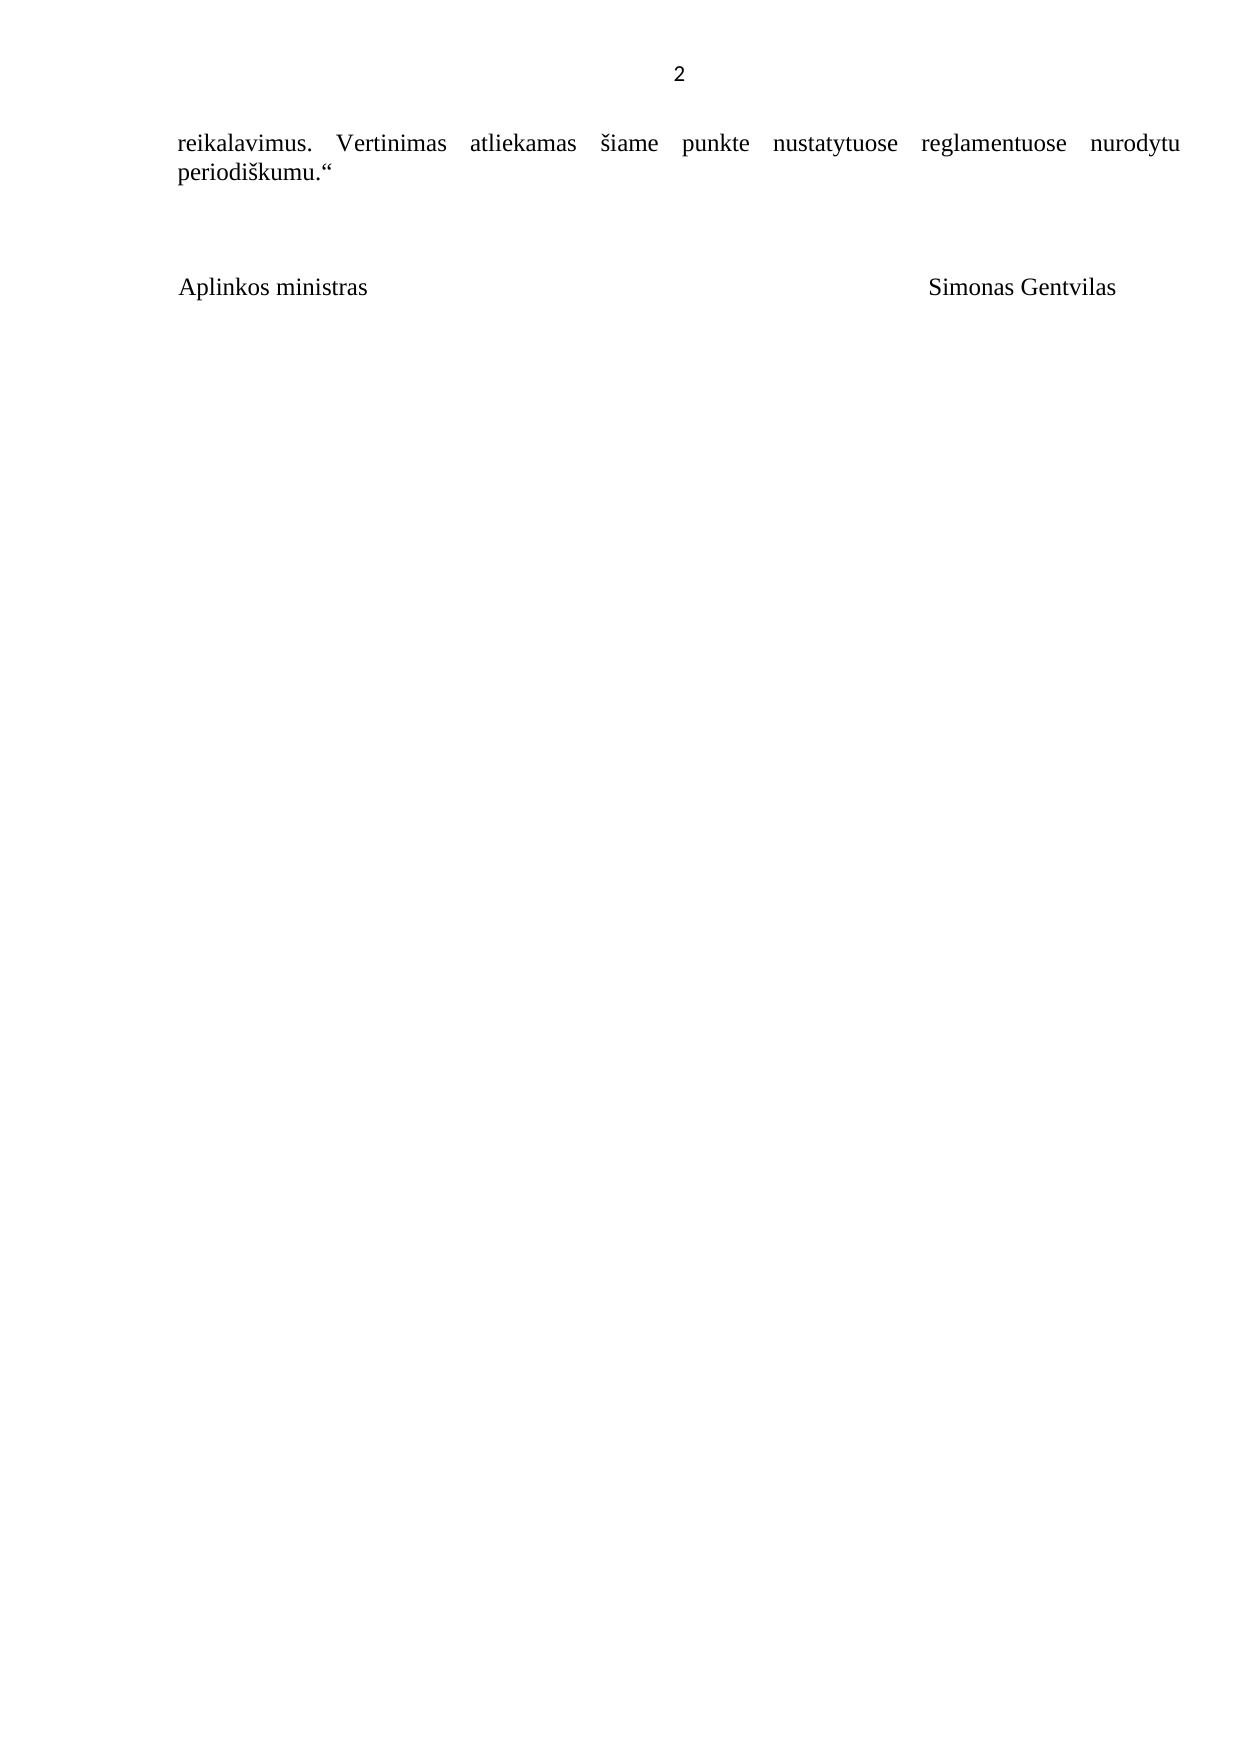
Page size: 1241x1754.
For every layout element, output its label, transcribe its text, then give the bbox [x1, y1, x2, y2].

text Aplinkos ministras Simonas Gentvilas [178, 272, 1177, 301]
text reikalavimus. Vertinimas atliekamas šiame punkte nustatytuose reglamentuose nurodytu periodiškumu.“ [177, 128, 1181, 186]
